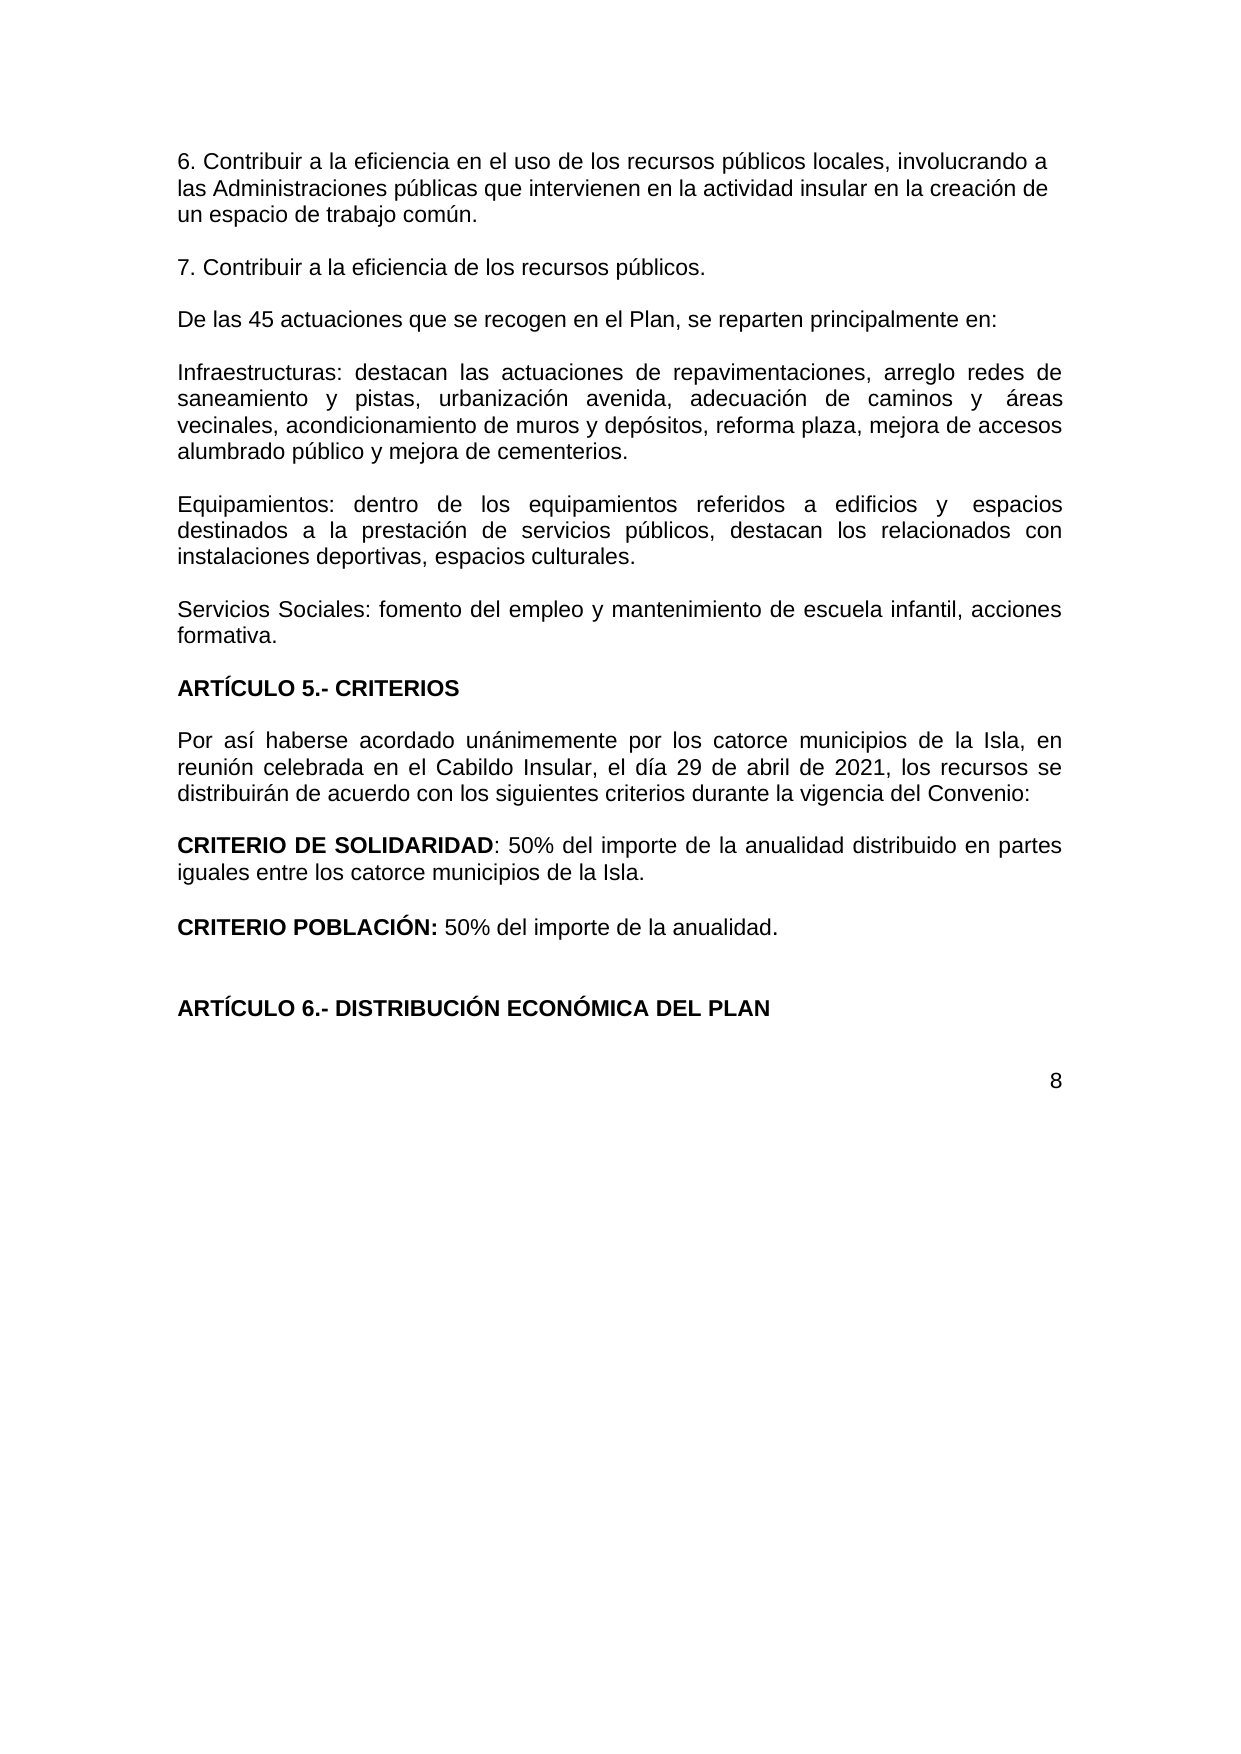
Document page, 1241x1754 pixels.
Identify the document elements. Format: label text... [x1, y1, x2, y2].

text De las 45 actuaciones que se recogen en el Plan, se reparten principalmente en: [177, 306, 1196, 333]
text 8 [44, 1070, 1063, 1096]
text Equipamientos: dentro de los equipamientos referidos a edificios y espacios destinados a la prestación de servicios públicos, destacan los relacionados con instalaciones deportivas, espacios culturales. [177, 491, 1063, 570]
subtitle ARTÍCULO 6.- DISTRIBUCIÓN ECONÓMICA DEL PLAN [177, 995, 1196, 1021]
list Contribuir a la eficiencia de los recursos públicos. [177, 253, 1196, 280]
list Contribuir a la eficiencia en el uso de los recursos públicos locales, involucrando a las Administraciones públicas que intervienen en la actividad insular en la creación de un espacio de trabajo común. [177, 148, 1049, 227]
text Por así haberse acordado unánimemente por los catorce municipios de la Isla, en reunión celebrada en el Cabildo Insular, el día 29 de abril de 2021, los recursos se distribuirán de acuerdo con los siguientes criterios durante la vigencia del Convenio: [177, 727, 1063, 807]
text CRITERIO DE SOLIDARIDAD: 50% del importe de la anualidad distribuido en partes iguales entre los catorce municipios de la Isla. [177, 832, 1063, 885]
subtitle ARTÍCULO 5.- CRITERIOS [177, 675, 1196, 701]
text Infraestructuras: destacan las actuaciones de repavimentaciones, arreglo redes de saneamiento y pistas, urbanización avenida, adecuación de caminos y áreas vecinales, acondicionamiento de muros y depósitos, reforma plaza, mejora de accesos alumbrado público y mejora de cementerios. [177, 359, 1063, 464]
text CRITERIO POBLACIÓN: 50% del importe de la anualidad. [177, 912, 1196, 940]
text Servicios Sociales: fomento del empleo y mantenimiento de escuela infantil, acciones formativa. [177, 596, 1063, 649]
